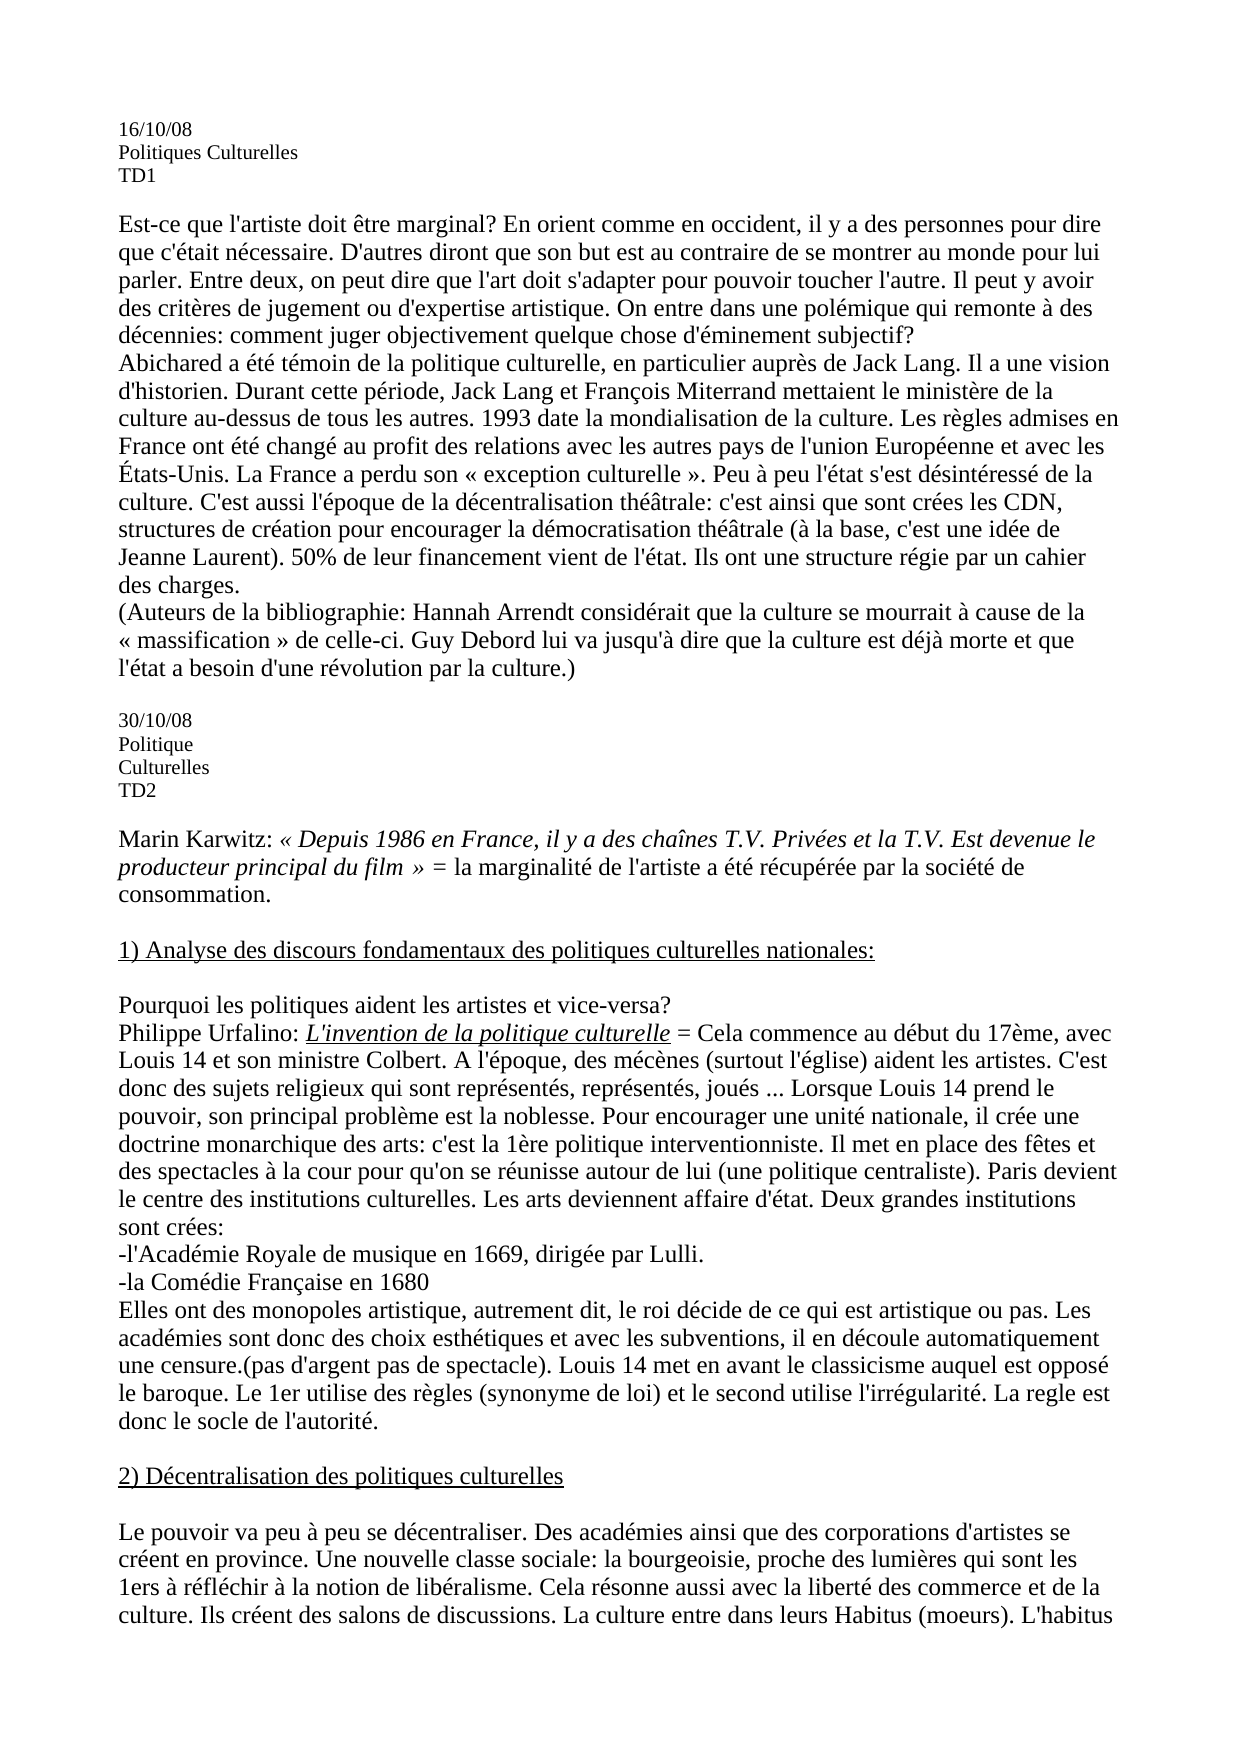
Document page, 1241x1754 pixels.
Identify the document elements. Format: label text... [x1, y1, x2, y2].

text -l'Académie Royale de musique en 1669, dirigée par Lulli. [118, 1241, 1122, 1268]
text Culturelles [118, 756, 1122, 779]
text Politique [118, 732, 1122, 756]
text 30/10/08 [118, 709, 1122, 732]
text Abichared a été témoin de la politique culturelle, en particulier auprès de Jack Lang. Il a une vision d'historien. Durant cette période, Jack Lang et François Miterrand mettaient le ministère de la culture au-dessus de tous les autres. 1993 date la mondialisation de la culture. Les règles admises en France ont été changé au profit des relations avec les autres pays de l'union Européenne et avec les États-Unis. La France a perdu son « exception culturelle ». Peu à peu l'état s'est désintéressé de la culture. C'est aussi l'époque de la décentralisation théâtrale: c'est ainsi que sont crées les CDN, structures de création pour encourager la démocratisation théâtrale (à la base, c'est une idée de Jeanne Laurent). 50% de leur financement vient de l'état. Ils ont une structure régie par un cahier des charges. [118, 349, 1122, 598]
text TD1 [118, 164, 1122, 187]
text TD2 [118, 779, 1122, 802]
text -la Comédie Française en 1680 [118, 1268, 1122, 1296]
text Marin Karwitz: « Depuis 1986 en France, il y a des chaînes T.V. Privées et la T.V. Est devenue le producteur principal du film » = la marginalité de l'artiste a été récupérée par la société de consommation. [118, 825, 1122, 908]
text Politiques Culturelles [118, 141, 1122, 164]
text 2) Décentralisation des politiques culturelles [118, 1462, 1122, 1490]
text 16/10/08 [118, 118, 1122, 141]
text Le pouvoir va peu à peu se décentraliser. Des académies ainsi que des corporations d'artistes se créent en province. Une nouvelle classe sociale: la bourgeoisie, proche des lumières qui sont les 1ers à réfléchir à la notion de libéralisme. Cela résonne aussi avec la liberté des commerce et de la culture. Ils créent des salons de discussions. La culture entre dans leurs Habitus (moeurs). L'habitus [118, 1518, 1122, 1628]
text Est-ce que l'artiste doit être marginal? En orient comme en occident, il y a des personnes pour dire que c'était nécessaire. D'autres diront que son but est au contraire de se montrer au monde pour lui parler. Entre deux, on peut dire que l'art doit s'adapter pour pouvoir toucher l'autre. Il peut y avoir des critères de jugement ou d'expertise artistique. On entre dans une polémique qui remonte à des décennies: comment juger objectivement quelque chose d'éminement subjectif? [118, 211, 1122, 349]
text Elles ont des monopoles artistique, autrement dit, le roi décide de ce qui est artistique ou pas. Les académies sont donc des choix esthétiques et avec les subventions, il en découle automatiquement une censure.(pas d'argent pas de spectacle). Louis 14 met en avant le classicisme auquel est opposé le baroque. Le 1er utilise des règles (synonyme de loi) et le second utilise l'irrégularité. La regle est donc le socle de l'autorité. [118, 1296, 1122, 1434]
text Philippe Urfalino: L'invention de la politique culturelle = Cela commence au début du 17ème, avec Louis 14 et son ministre Colbert. A l'époque, des mécènes (surtout l'église) aident les artistes. C'est donc des sujets religieux qui sont représentés, représentés, joués ... Lorsque Louis 14 prend le pouvoir, son principal problème est la noblesse. Pour encourager une unité nationale, il crée une doctrine monarchique des arts: c'est la 1ère politique interventionniste. Il met en place des fêtes et des spectacles à la cour pour qu'on se réunisse autour de lui (une politique centraliste). Paris devient le centre des institutions culturelles. Les arts deviennent affaire d'état. Deux grandes institutions sont crées: [118, 1019, 1122, 1241]
text 1) Analyse des discours fondamentaux des politiques culturelles nationales: [118, 936, 1122, 963]
text Pourquoi les politiques aident les artistes et vice-versa? [118, 991, 1122, 1019]
text (Auteurs de la bibliographie: Hannah Arrendt considérait que la culture se mourrait à cause de la « massification » de celle-ci. Guy Debord lui va jusqu'à dire que la culture est déjà morte et que l'état a besoin d'une révolution par la culture.) [118, 598, 1122, 682]
